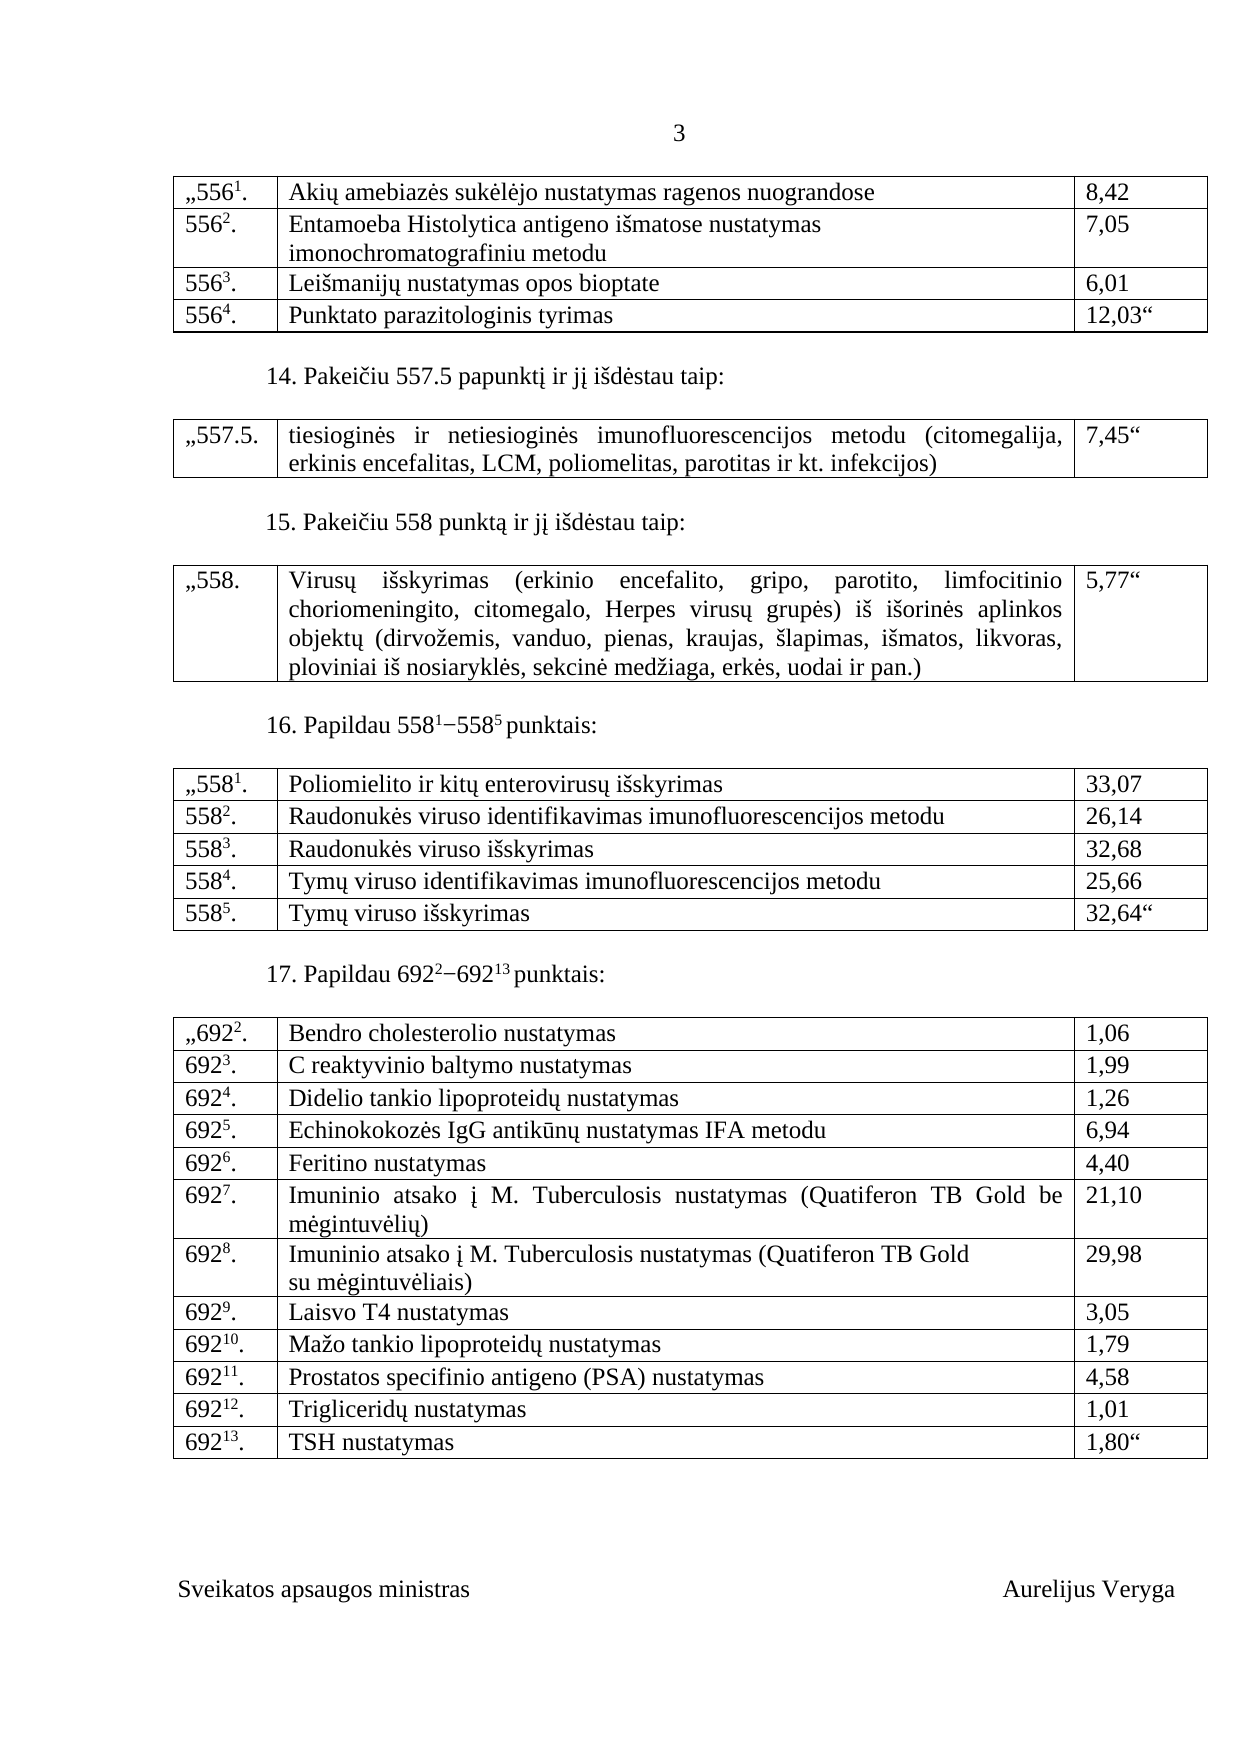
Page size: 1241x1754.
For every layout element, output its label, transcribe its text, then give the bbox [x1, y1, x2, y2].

table_header 8,42 [1075, 177, 1207, 208]
table_header „557.5. [174, 420, 277, 477]
table_cell 6923. [174, 1051, 277, 1082]
text Sveikatos apsaugos ministras Aurelijus Veryga [177, 1574, 1181, 1603]
text 17. Papildau 6922−69213 punktais: [177, 959, 1181, 988]
table_header Virusų išskyrimas (erkinio encefalito, gripo, parotito, limfocitinio choriomeningito, citomegalo, Herpes virusų grupės) iš išorinės aplinkos objektų (dirvožemis, vanduo, pienas, kraujas, šlapimas, išmatos, likvoras, ploviniai iš nosiaryklės, sekcinė medžiaga, erkės, uodai ir pan.) [278, 566, 1074, 681]
table_cell 4,58 [1075, 1362, 1207, 1393]
table_cell 6925. [174, 1115, 277, 1147]
table_cell Imuninio atsako į M. Tuberculosis nustatymas (Quatiferon TB Gold be mėgintuvėlių) [278, 1180, 1074, 1238]
table_header 33,07 [1075, 769, 1207, 800]
table_cell 6928. [174, 1239, 277, 1296]
table_cell Trigliceridų nustatymas [278, 1394, 1074, 1426]
text 14. Pakeičiu 557.5 papunktį ir jį išdėstau taip: [177, 361, 1181, 390]
table_cell 26,14 [1075, 801, 1207, 833]
table_cell Echinokokozės IgG antikūnų nustatymas IFA metodu [278, 1115, 1074, 1147]
table_cell 25,66 [1075, 866, 1207, 897]
table_cell 7,05 [1075, 209, 1207, 267]
table_cell Didelio tankio lipoproteidų nustatymas [278, 1083, 1074, 1114]
table_cell 1,79 [1075, 1330, 1207, 1361]
table_cell 21,10 [1075, 1180, 1207, 1238]
table_cell 5583. [174, 834, 277, 865]
table_cell Mažo tankio lipoproteidų nustatymas [278, 1330, 1074, 1361]
table_cell Raudonukės viruso išskyrimas [278, 834, 1074, 865]
table_cell 3,05 [1075, 1297, 1207, 1328]
table_cell 69211. [174, 1362, 277, 1393]
table_cell 6926. [174, 1148, 277, 1179]
table_cell Tymų viruso identifikavimas imunofluorescencijos metodu [278, 866, 1074, 897]
table_cell 29,98 [1075, 1239, 1207, 1296]
table_header Akių amebiazės sukėlėjo nustatymas ragenos nuograndose [278, 177, 1074, 208]
table_cell 6,01 [1075, 268, 1207, 299]
table_cell Leišmanijų nustatymas opos bioptate [278, 268, 1074, 299]
table_cell 5585. [174, 899, 277, 930]
table_cell Laisvo T4 nustatymas [278, 1297, 1074, 1328]
table_cell Feritino nustatymas [278, 1148, 1074, 1179]
text 15. Pakeičiu 558 punktą ir jį išdėstau taip: [177, 507, 1181, 536]
table_cell C reaktyvinio baltymo nustatymas [278, 1051, 1074, 1082]
table_header Poliomielito ir kitų enterovirusų išskyrimas [278, 769, 1074, 800]
table_cell 5584. [174, 866, 277, 897]
table_cell 1,26 [1075, 1083, 1207, 1114]
table_cell 1,80“ [1075, 1427, 1207, 1458]
table_header 7,45“ [1075, 420, 1207, 477]
table_cell 69210. [174, 1330, 277, 1361]
table_cell TSH nustatymas [278, 1427, 1074, 1458]
table_cell 12,03“ [1075, 300, 1207, 331]
table_cell 6,94 [1075, 1115, 1207, 1147]
table_cell 5563. [174, 268, 277, 299]
table_header tiesioginės ir netiesioginės imunofluorescencijos metodu (citomegalija, erkinis encefalitas, LCM, poliomelitas, parotitas ir kt. infekcijos) [278, 420, 1074, 477]
table_cell 32,68 [1075, 834, 1207, 865]
table_cell 5582. [174, 801, 277, 833]
table_cell 69213. [174, 1427, 277, 1458]
table_header „5581. [174, 769, 277, 800]
table_cell Raudonukės viruso identifikavimas imunofluorescencijos metodu [278, 801, 1074, 833]
table_header 5,77“ [1075, 566, 1207, 681]
text 16. Papildau 5581−5585 punktais: [177, 710, 1181, 739]
table_cell 5564. [174, 300, 277, 331]
table_header „558. [174, 566, 277, 681]
table_cell 5562. [174, 209, 277, 267]
table_header Bendro cholesterolio nustatymas [278, 1018, 1074, 1049]
table_header 1,06 [1075, 1018, 1207, 1049]
table_cell Punktato parazitologinis tyrimas [278, 300, 1074, 331]
table_cell 32,64“ [1075, 899, 1207, 930]
table_cell Tymų viruso išskyrimas [278, 899, 1074, 930]
table_cell 69212. [174, 1394, 277, 1426]
table_header „5561. [174, 177, 277, 208]
table_cell 6927. [174, 1180, 277, 1238]
table_cell Prostatos specifinio antigeno (PSA) nustatymas [278, 1362, 1074, 1393]
table_cell 6924. [174, 1083, 277, 1114]
table_cell 1,99 [1075, 1051, 1207, 1082]
table_cell 4,40 [1075, 1148, 1207, 1179]
table_cell Imuninio atsako į M. Tuberculosis nustatymas (Quatiferon TB Gold su mėgintuvėliais) [278, 1239, 1074, 1296]
table_header „6922. [174, 1018, 277, 1049]
table_cell 6929. [174, 1297, 277, 1328]
table_cell 1,01 [1075, 1394, 1207, 1426]
table_cell Entamoeba Histolytica antigeno išmatose nustatymas imonochromatografiniu metodu [278, 209, 1074, 267]
